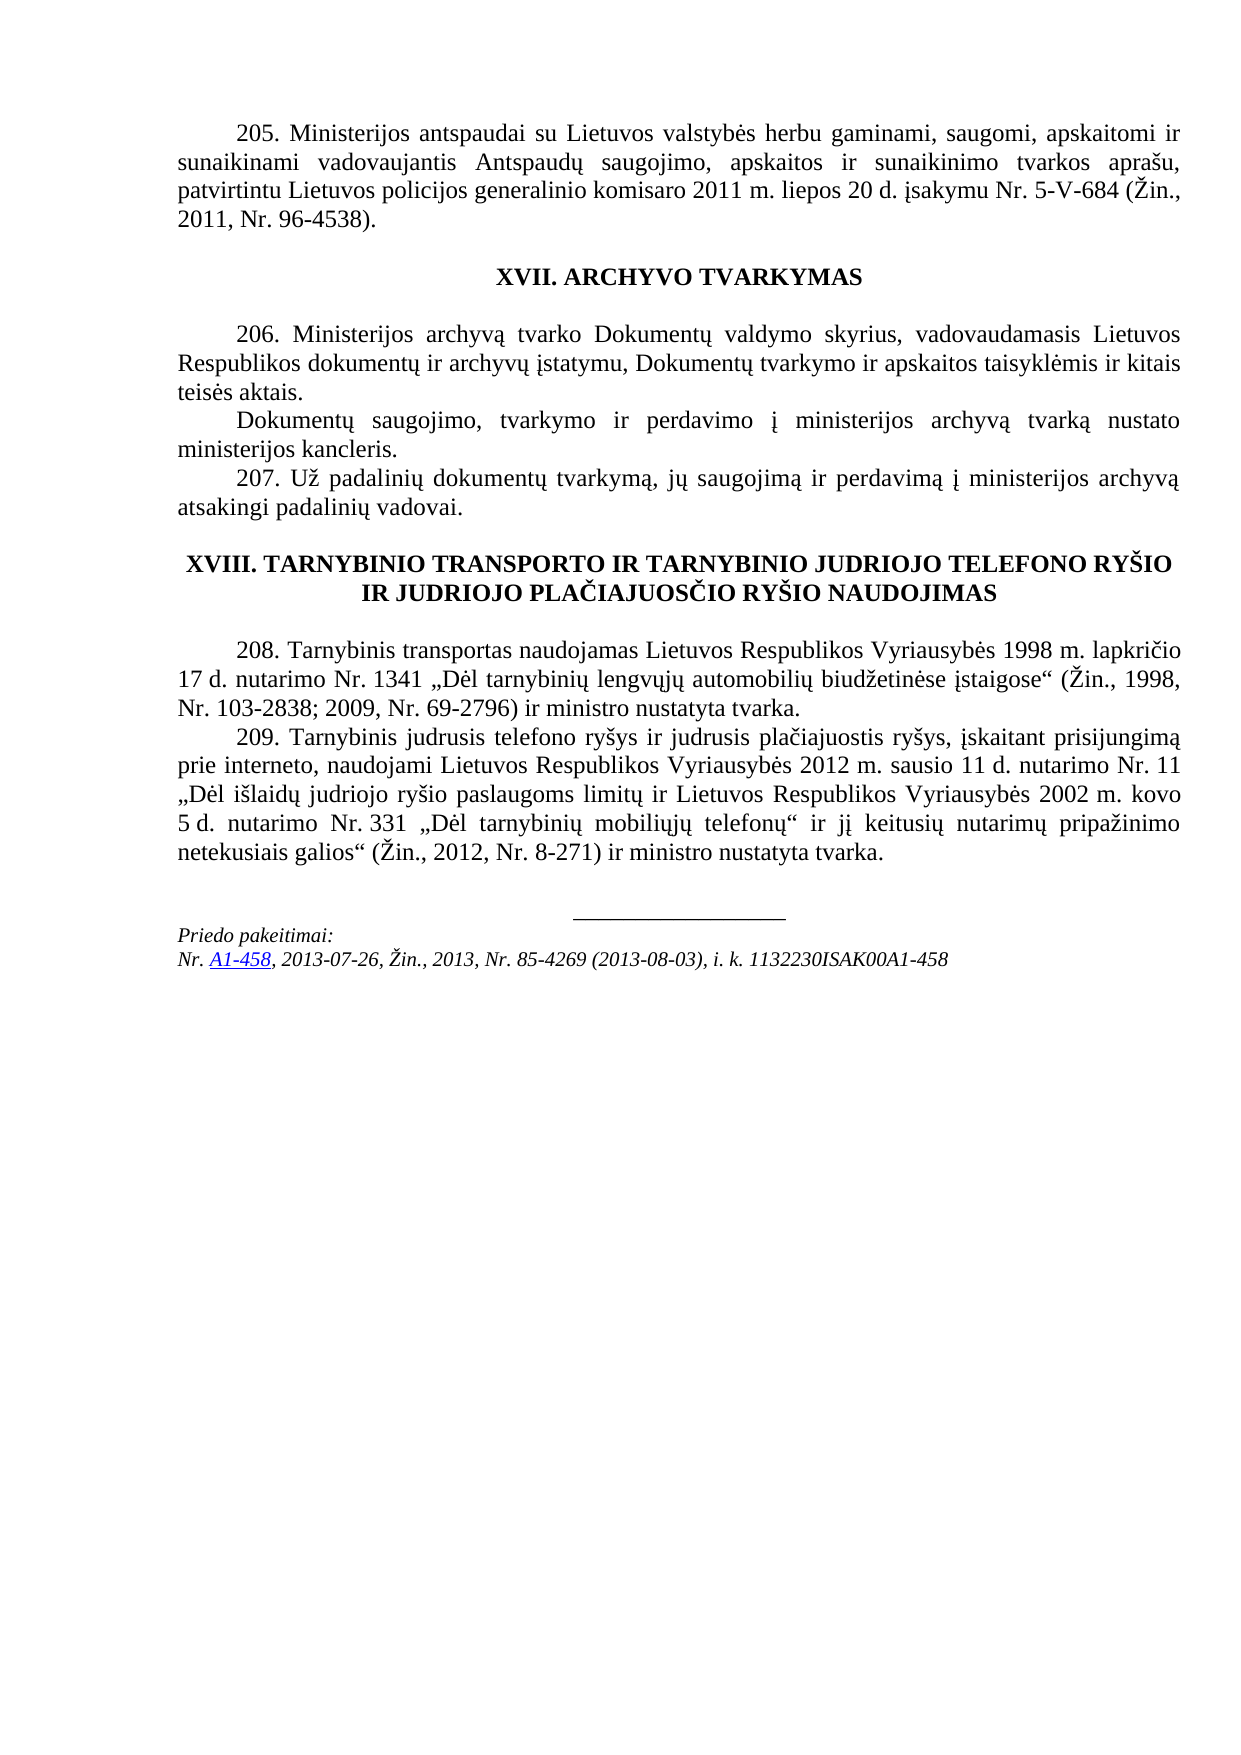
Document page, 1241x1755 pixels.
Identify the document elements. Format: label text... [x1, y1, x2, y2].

text 209. Tarnybinis judrusis telefono ryšys ir judrusis plačiajuostis ryšys, įskaitant prisijungimą prie interneto, naudojami Lietuvos Respublikos Vyriausybės 2012 m. sausio 11 d. nutarimo Nr. 11 „Dėl išlaidų judriojo ryšio paslaugoms limitų ir Lietuvos Respublikos Vyriausybės 2002 m. kovo 5 d. nutarimo Nr. 331 „Dėl tarnybinių mobiliųjų telefonų“ ir jį keitusių nutarimų pripažinimo netekusiais galios“ (Žin., 2012, Nr. 8-271) ir ministro nustatyta tvarka. [177, 722, 1181, 866]
text Nr. A1-458, 2013-07-26, Žin., 2013, Nr. 85-4269 (2013-08-03), i. k. 1132230ISAK00A1-458 [177, 947, 1181, 971]
text Priedo pakeitimai: [177, 923, 1181, 947]
text 205. Ministerijos antspaudai su Lietuvos valstybės herbu gaminami, saugomi, apskaitomi ir sunaikinami vadovaujantis Antspaudų saugojimo, apskaitos ir sunaikinimo tvarkos aprašu, patvirtintu Lietuvos policijos generalinio komisaro 2011 m. liepos 20 d. įsakymu Nr. 5-V-684 (Žin., 2011, Nr. 96-4538). [177, 118, 1181, 233]
text _________________ [177, 894, 1181, 923]
text 207. Už padalinių dokumentų tvarkymą, jų saugojimą ir perdavimą į ministerijos archyvą atsakingi padalinių vadovai. [177, 463, 1181, 521]
text Dokumentų saugojimo, tvarkymo ir perdavimo į ministerijos archyvą tvarką nustato ministerijos kancleris. [177, 406, 1181, 463]
text XVII. ARCHYVO TVARKYMAS [177, 262, 1181, 291]
text 208. Tarnybinis transportas naudojamas Lietuvos Respublikos Vyriausybės 1998 m. lapkričio 17 d. nutarimo Nr. 1341 „Dėl tarnybinių lengvųjų automobilių biudžetinėse įstaigose“ (Žin., 1998, Nr. 103-2838; 2009, Nr. 69-2796) ir ministro nustatyta tvarka. [177, 636, 1181, 722]
text XVIII. TARNYBINIO TRANSPORTO IR TARNYBINIO JUDRIOJO TELEFONO RYŠIO IR JUDRIOJO PLAČIAJUOSČIO RYŠIO NAUDOJIMAS [177, 549, 1181, 607]
text 206. Ministerijos archyvą tvarko Dokumentų valdymo skyrius, vadovaudamasis Lietuvos Respublikos dokumentų ir archyvų įstatymu, Dokumentų tvarkymo ir apskaitos taisyklėmis ir kitais teisės aktais. [177, 319, 1181, 406]
